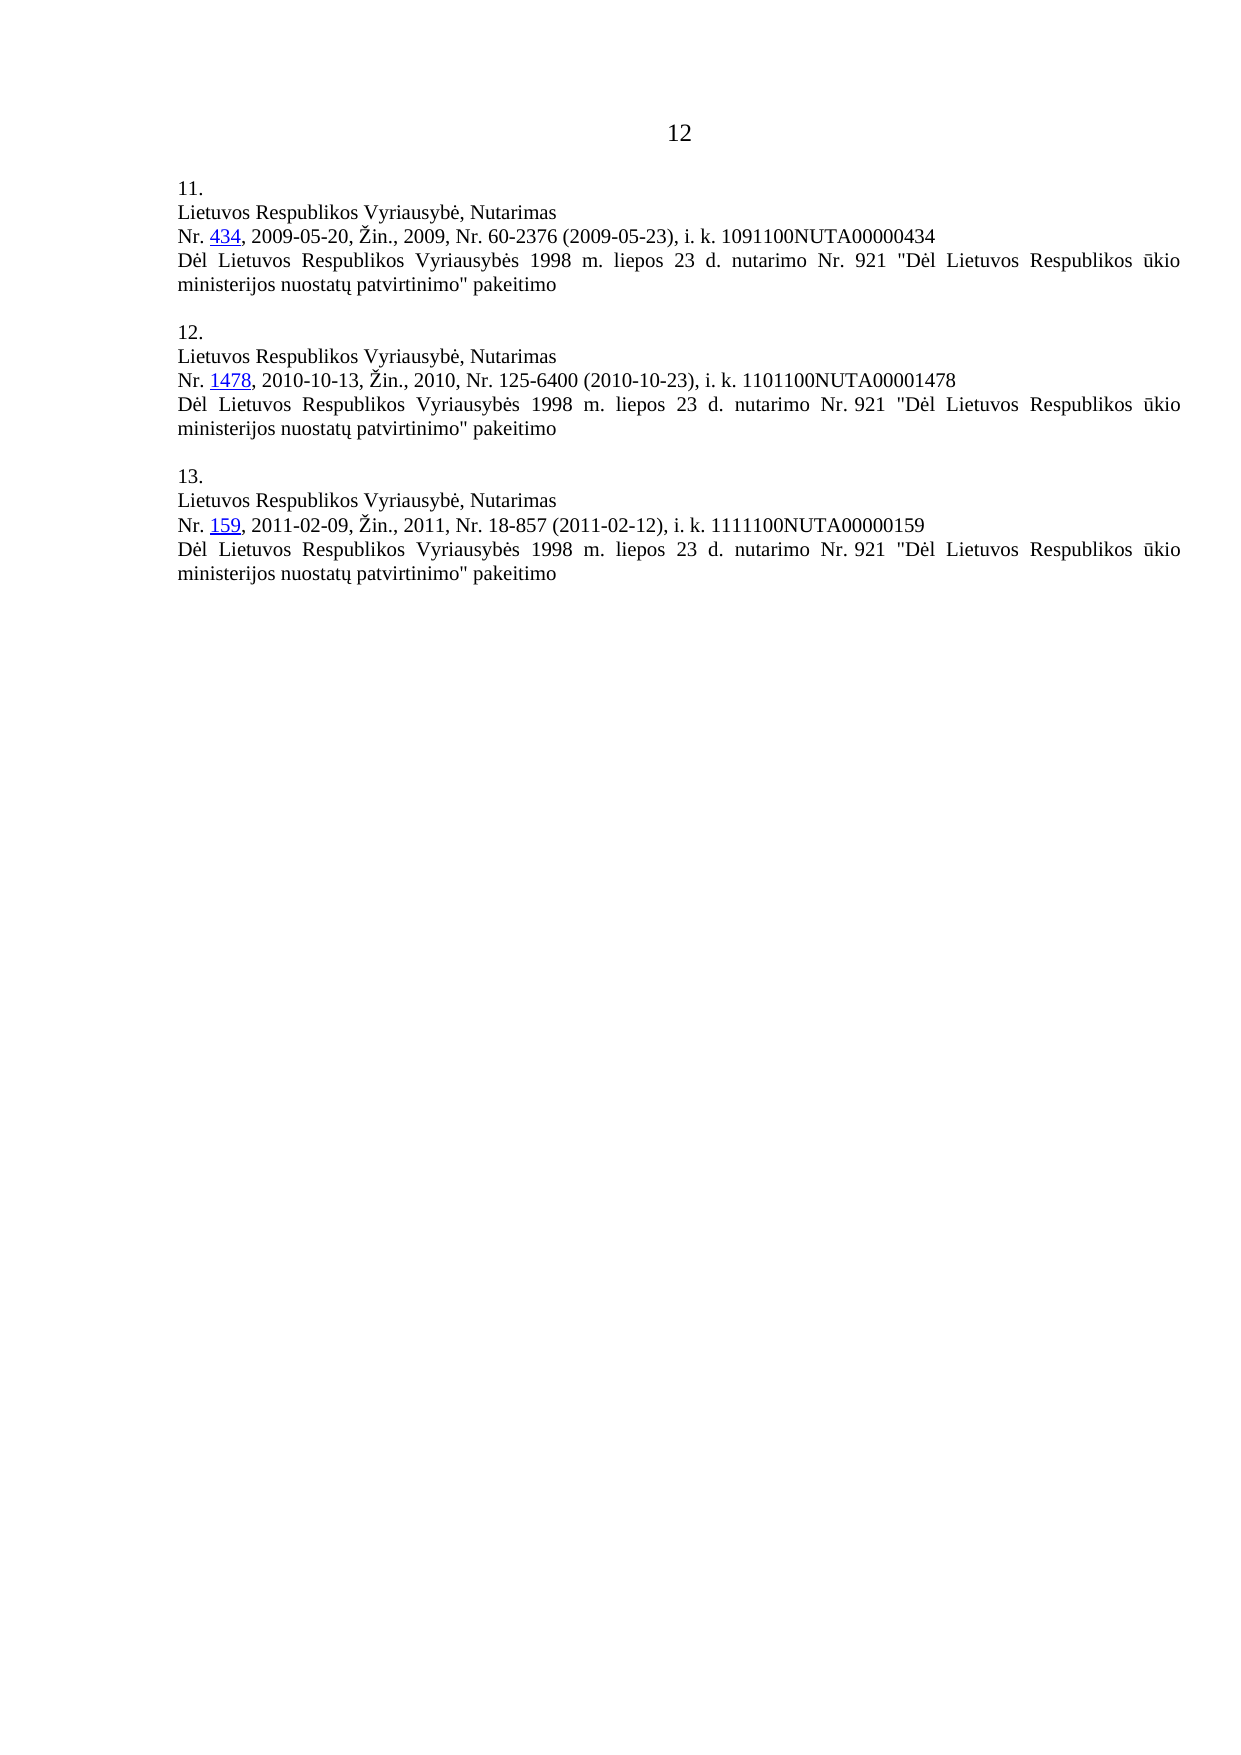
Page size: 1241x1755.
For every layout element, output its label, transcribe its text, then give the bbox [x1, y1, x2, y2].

text 13. [177, 464, 1181, 488]
text Lietuvos Respublikos Vyriausybė, Nutarimas [177, 344, 1181, 368]
text 11. [177, 176, 1181, 200]
text Lietuvos Respublikos Vyriausybė, Nutarimas [177, 200, 1181, 224]
text Dėl Lietuvos Respublikos Vyriausybės 1998 m. liepos 23 d. nutarimo Nr. 921 "Dėl Lietuvos Respublikos ūkio ministerijos nuostatų patvirtinimo" pakeitimo [177, 248, 1181, 296]
text 12. [177, 320, 1181, 344]
text Nr. 1478, 2010-10-13, Žin., 2010, Nr. 125-6400 (2010-10-23), i. k. 1101100NUTA00001478 [177, 368, 1181, 392]
text Nr. 159, 2011-02-09, Žin., 2011, Nr. 18-857 (2011-02-12), i. k. 1111100NUTA00000159 [177, 512, 1181, 537]
text Nr. 434, 2009-05-20, Žin., 2009, Nr. 60-2376 (2009-05-23), i. k. 1091100NUTA00000434 [177, 224, 1181, 248]
text Dėl Lietuvos Respublikos Vyriausybės 1998 m. liepos 23 d. nutarimo Nr. 921 "Dėl Lietuvos Respublikos ūkio ministerijos nuostatų patvirtinimo" pakeitimo [177, 392, 1181, 440]
text Lietuvos Respublikos Vyriausybė, Nutarimas [177, 488, 1181, 512]
text Dėl Lietuvos Respublikos Vyriausybės 1998 m. liepos 23 d. nutarimo Nr. 921 "Dėl Lietuvos Respublikos ūkio ministerijos nuostatų patvirtinimo" pakeitimo [177, 537, 1181, 585]
